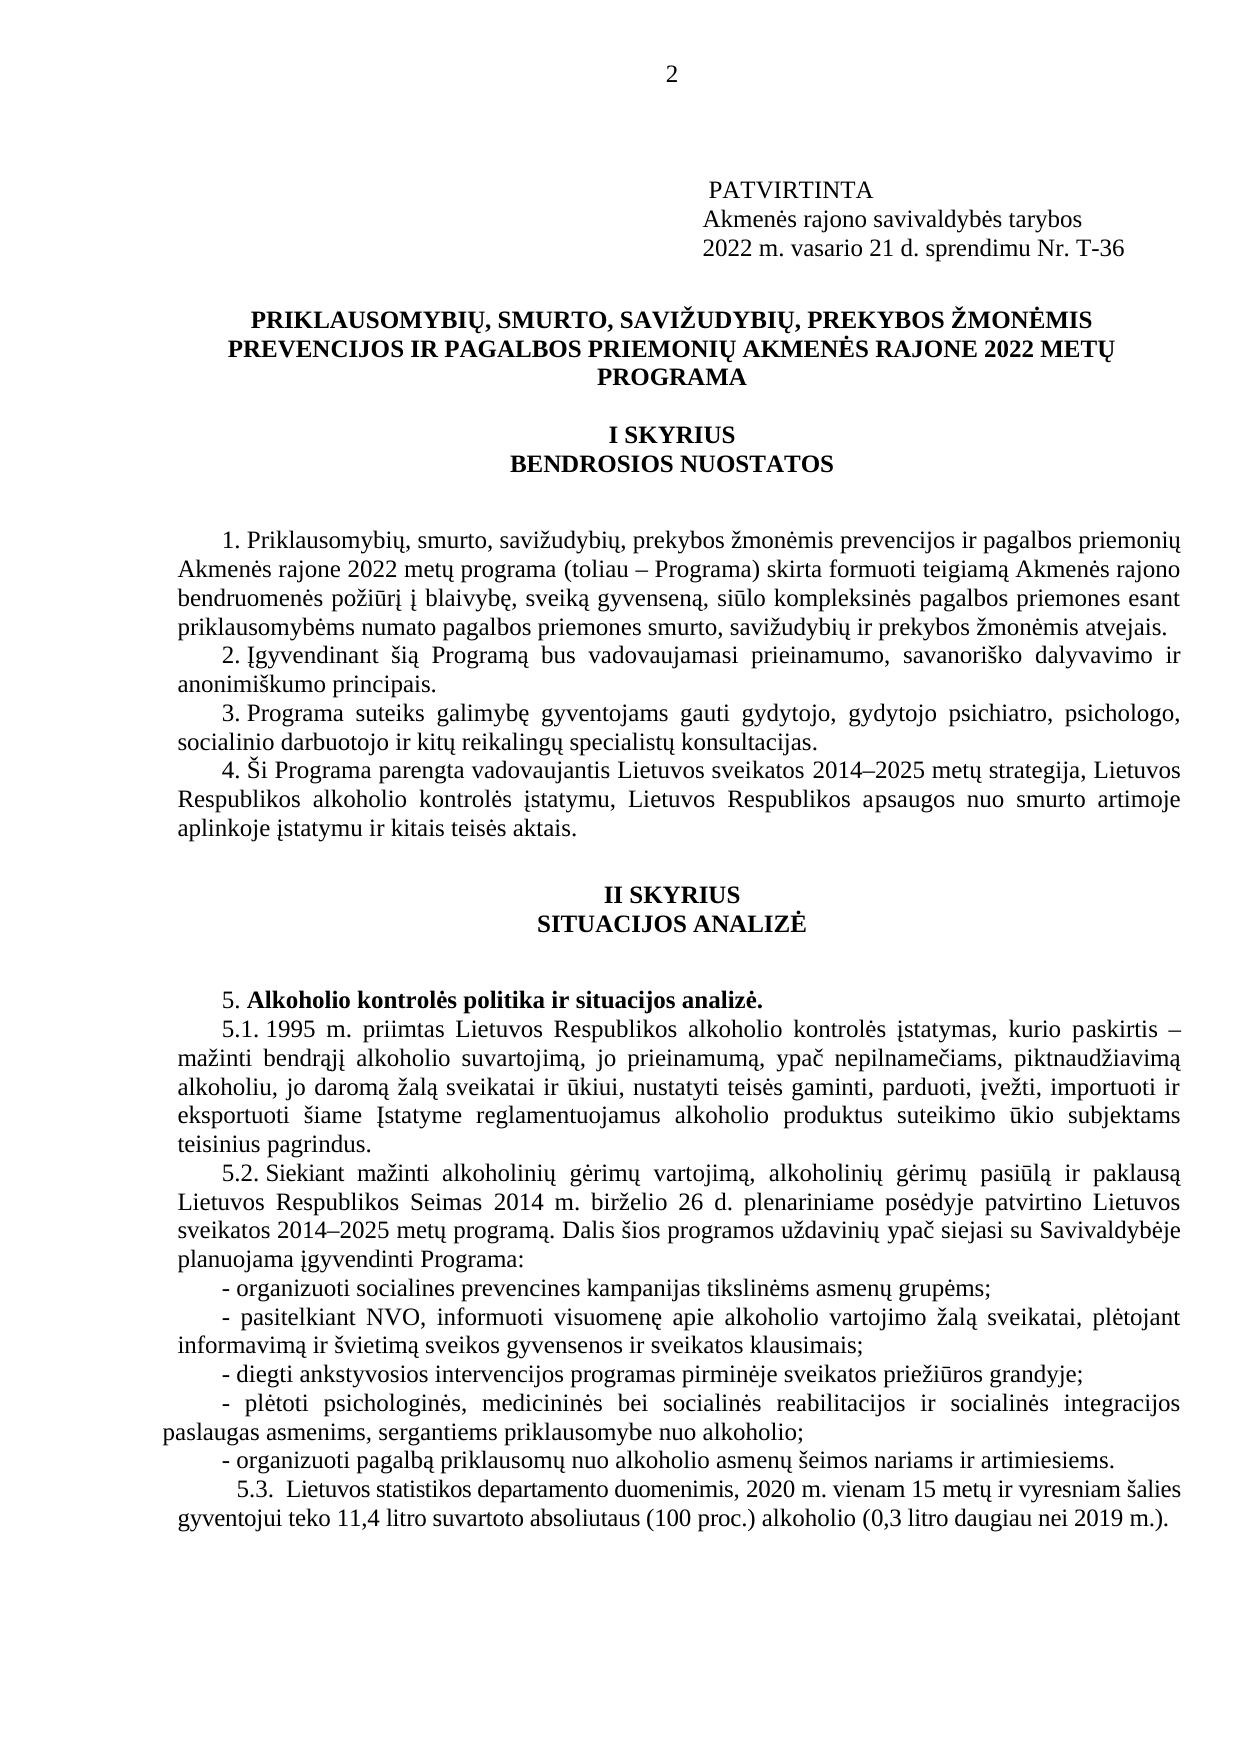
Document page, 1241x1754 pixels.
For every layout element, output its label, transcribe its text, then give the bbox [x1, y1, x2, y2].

list Lietuvos statistikos departamento duomenimis, 2020 m. vienam 15 metų ir vyresniam šalies gyventojui teko 11,4 litro suvartoto absoliutaus (100 proc.) alkoholio (0,3 litro daugiau nei 2019 m.). [177, 1474, 1181, 1532]
text II SKYRIUS [162, 880, 1181, 909]
text - organizuoti socialines prevencines kampanijas tikslinėms asmenų grupėms; [177, 1273, 1181, 1302]
list Siekiant mažinti alkoholinių gėrimų vartojimą, alkoholinių gėrimų pasiūlą ir paklausą Lietuvos Respublikos Seimas 2014 m. birželio 26 d. plenariniame posėdyje patvirtino Lietuvos sveikatos 2014–2025 metų programą. Dalis šios programos uždavinių ypač siejasi su Savivaldybėje planuojama įgyvendinti Programa: [177, 1158, 1181, 1273]
text - pasitelkiant NVO, informuoti visuomenę apie alkoholio vartojimo žalą sveikatai, plėtojant informavimą ir švietimą sveikos gyvensenos ir sveikatos klausimais; [177, 1302, 1181, 1359]
list 1995 m. priimtas Lietuvos Respublikos alkoholio kontrolės įstatymas, kurio paskirtis – mažinti bendrąjį alkoholio suvartojimą, jo prieinamumą, ypač nepilnamečiams, piktnaudžiavimą alkoholiu, jo daromą žalą sveikatai ir ūkiui, nustatyti teisės gaminti, parduoti, įvežti, importuoti ir eksportuoti šiame Įstatyme reglamentuojamus alkoholio produktus suteikimo ūkio subjektams teisinius pagrindus. [177, 1014, 1181, 1158]
text - diegti ankstyvosios intervencijos programas pirminėje sveikatos priežiūros grandyje; [177, 1359, 1181, 1388]
text PATVIRTINTA [477, 176, 1181, 204]
list Įgyvendinant šią Programą bus vadovaujamasi prieinamumo, savanoriško dalyvavimo ir anonimiškumo principais. [177, 640, 1181, 698]
text SITUACIJOS ANALIZĖ [162, 909, 1181, 937]
text Akmenės rajono savivaldybės tarybos [567, 204, 1181, 233]
text BENDROSIOS NUOSTATOS [162, 449, 1181, 477]
text PRIKLAUSOMYBIŲ, SMURTO, SAVIŽUDYBIŲ, PREKYBOS ŽMONĖMIS PREVENCIJOS IR PAGALBOS PRIEMONIŲ AKMENĖS RAJONE 2022 METŲ PROGRAMA [162, 305, 1181, 391]
text 2022 m. vasario 21 d. sprendimu Nr. T-36 [567, 233, 1181, 262]
list Alkoholio kontrolės politika ir situacijos analizė. [222, 985, 1181, 1014]
text - organizuoti pagalbą priklausomų nuo alkoholio asmenų šeimos nariams ir artimiesiems. [162, 1445, 1181, 1474]
list Priklausomybių, smurto, savižudybių, prekybos žmonėmis prevencijos ir pagalbos priemonių Akmenės rajone 2022 metų programa (toliau – Programa) skirta formuoti teigiamą Akmenės rajono bendruomenės požiūrį į blaivybę, sveiką gyvenseną, siūlo kompleksinės pagalbos priemones esant priklausomybėms numato pagalbos priemones smurto, savižudybių ir prekybos žmonėmis atvejais. [177, 525, 1181, 640]
list Programa suteiks galimybę gyventojams gauti gydytojo, gydytojo psichiatro, psichologo, socialinio darbuotojo ir kitų reikalingų specialistų konsultacijas. [177, 698, 1181, 755]
text - plėtoti psichologinės, medicininės bei socialinės reabilitacijos ir socialinės integracijos paslaugas asmenims, sergantiems priklausomybe nuo alkoholio; [162, 1388, 1181, 1445]
text I SKYRIUS [162, 420, 1181, 449]
list Ši Programa parengta vadovaujantis Lietuvos sveikatos 2014–2025 metų strategija, Lietuvos Respublikos alkoholio kontrolės įstatymu, Lietuvos Respublikos apsaugos nuo smurto artimoje aplinkoje įstatymu ir kitais teisės aktais. [177, 755, 1181, 842]
